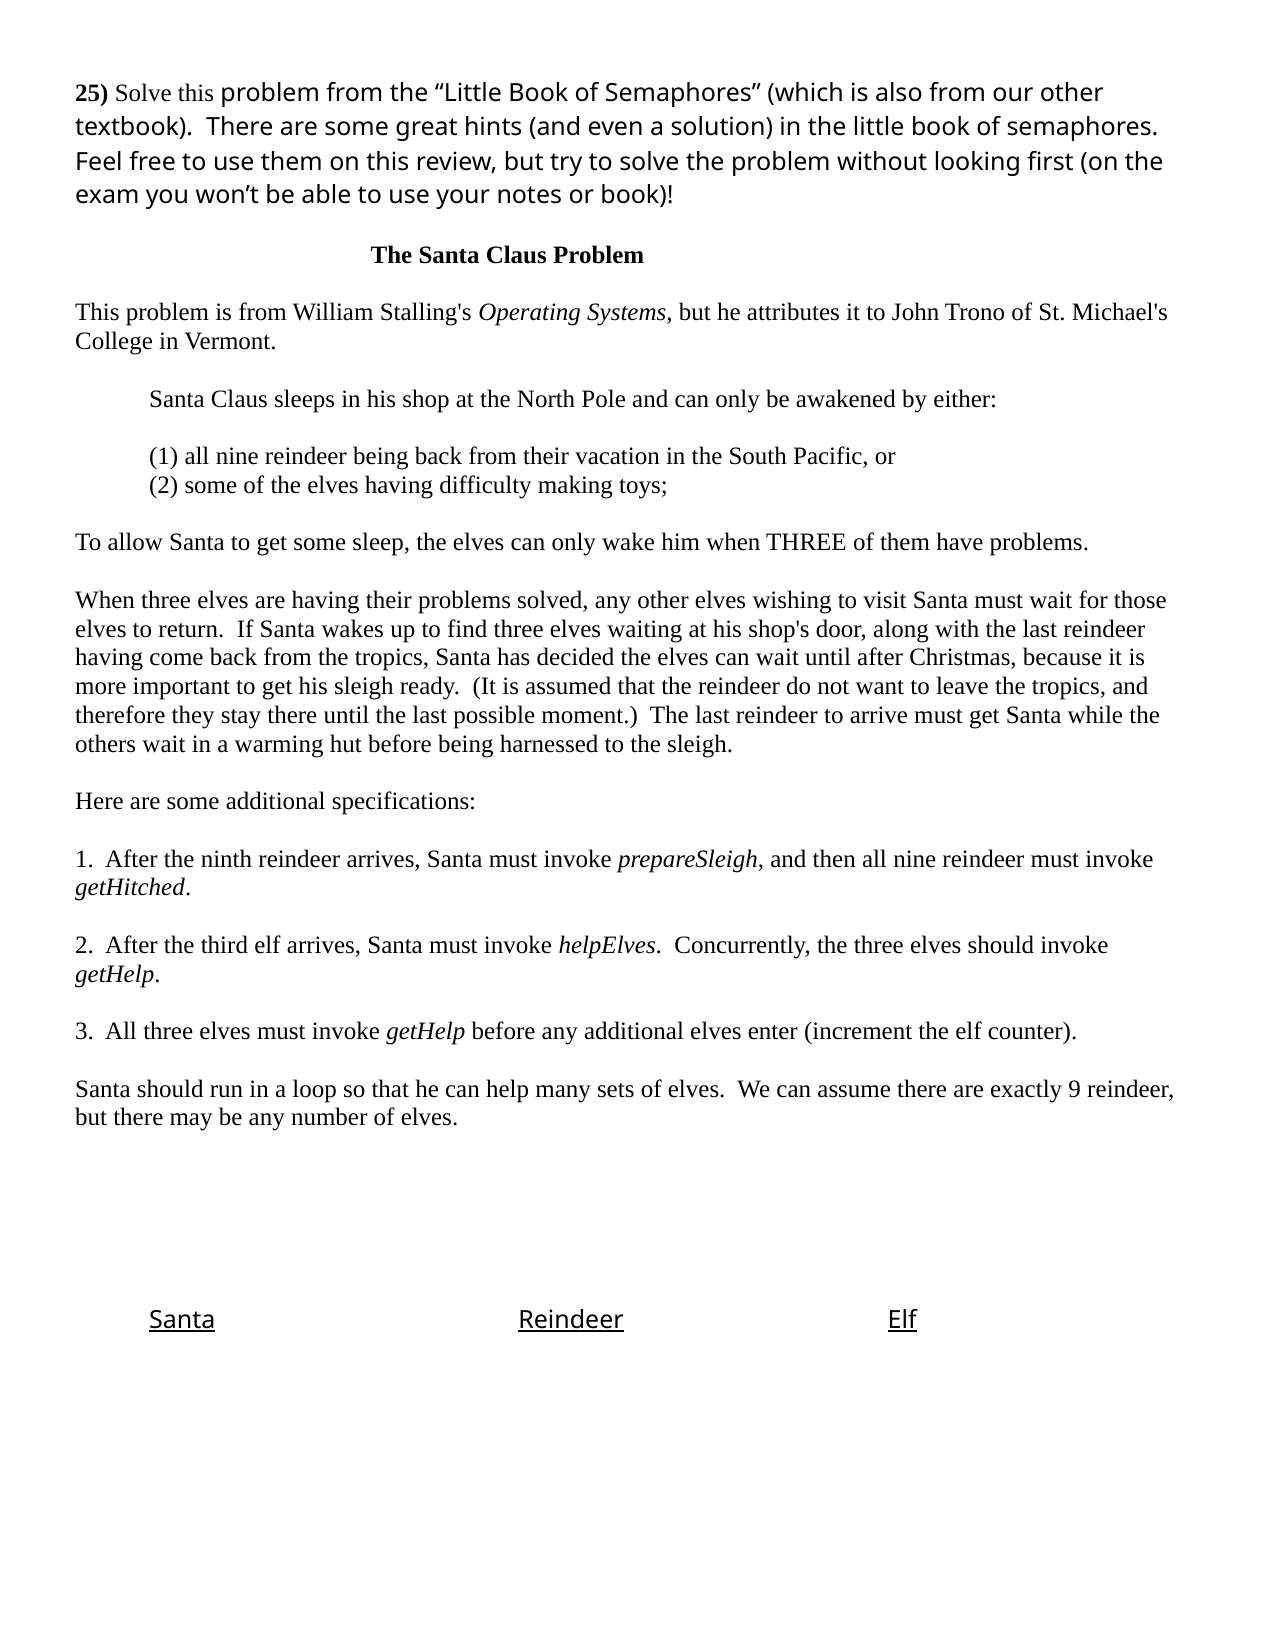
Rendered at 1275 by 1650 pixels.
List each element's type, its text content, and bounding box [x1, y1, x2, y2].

text Santa Claus sleeps in his shop at the North Pole and can only be awakened by either: [75, 384, 1200, 412]
text 3. All three elves must invoke getHelp before any additional elves enter (increment the elf counter). [75, 1016, 1200, 1045]
text Here are some additional specifications: [75, 786, 1200, 815]
text 25) Solve this problem from the “Little Book of Semaphores” (which is also from our other textbook). There are some great hints (and even a solution) in the little book of semaphores. Feel free to use them on this review, but try to solve the problem without looking first (on the exam you won’t be able to use your notes or book)! [75, 75, 1200, 211]
text 2. After the third elf arrives, Santa must invoke helpElves. Concurrently, the three elves should invoke getHelp. [75, 930, 1200, 987]
text (1) all nine reindeer being back from their vacation in the South Pacific, or [75, 441, 1200, 470]
text Santa Reindeer Elf [75, 1302, 1200, 1336]
text Santa should run in a loop so that he can help many sets of elves. We can assume there are exactly 9 reindeer, but there may be any number of elves. [75, 1074, 1200, 1131]
text To allow Santa to get some sleep, the elves can only wake him when THREE of them have problems. [75, 527, 1200, 556]
text When three elves are having their problems solved, any other elves wishing to visit Santa must wait for those elves to return. If Santa wakes up to find three elves waiting at his shop's door, along with the last reindeer having come back from the tropics, Santa has decided the elves can wait until after Christmas, because it is more important to get his sleigh ready. (It is assumed that the reindeer do not want to leave the tropics, and therefore they stay there until the last possible moment.) The last reindeer to arrive must get Santa while the others wait in a warming hut before being harnessed to the sleigh. [75, 585, 1200, 757]
text (2) some of the elves having difficulty making toys; [75, 470, 1200, 499]
text This problem is from William Stalling's Operating Systems, but he attributes it to John Trono of St. Michael's College in Vermont. [75, 297, 1200, 355]
text The Santa Claus Problem [75, 240, 1200, 269]
text 1. After the ninth reindeer arrives, Santa must invoke prepareSleigh, and then all nine reindeer must invoke getHitched. [75, 844, 1200, 901]
